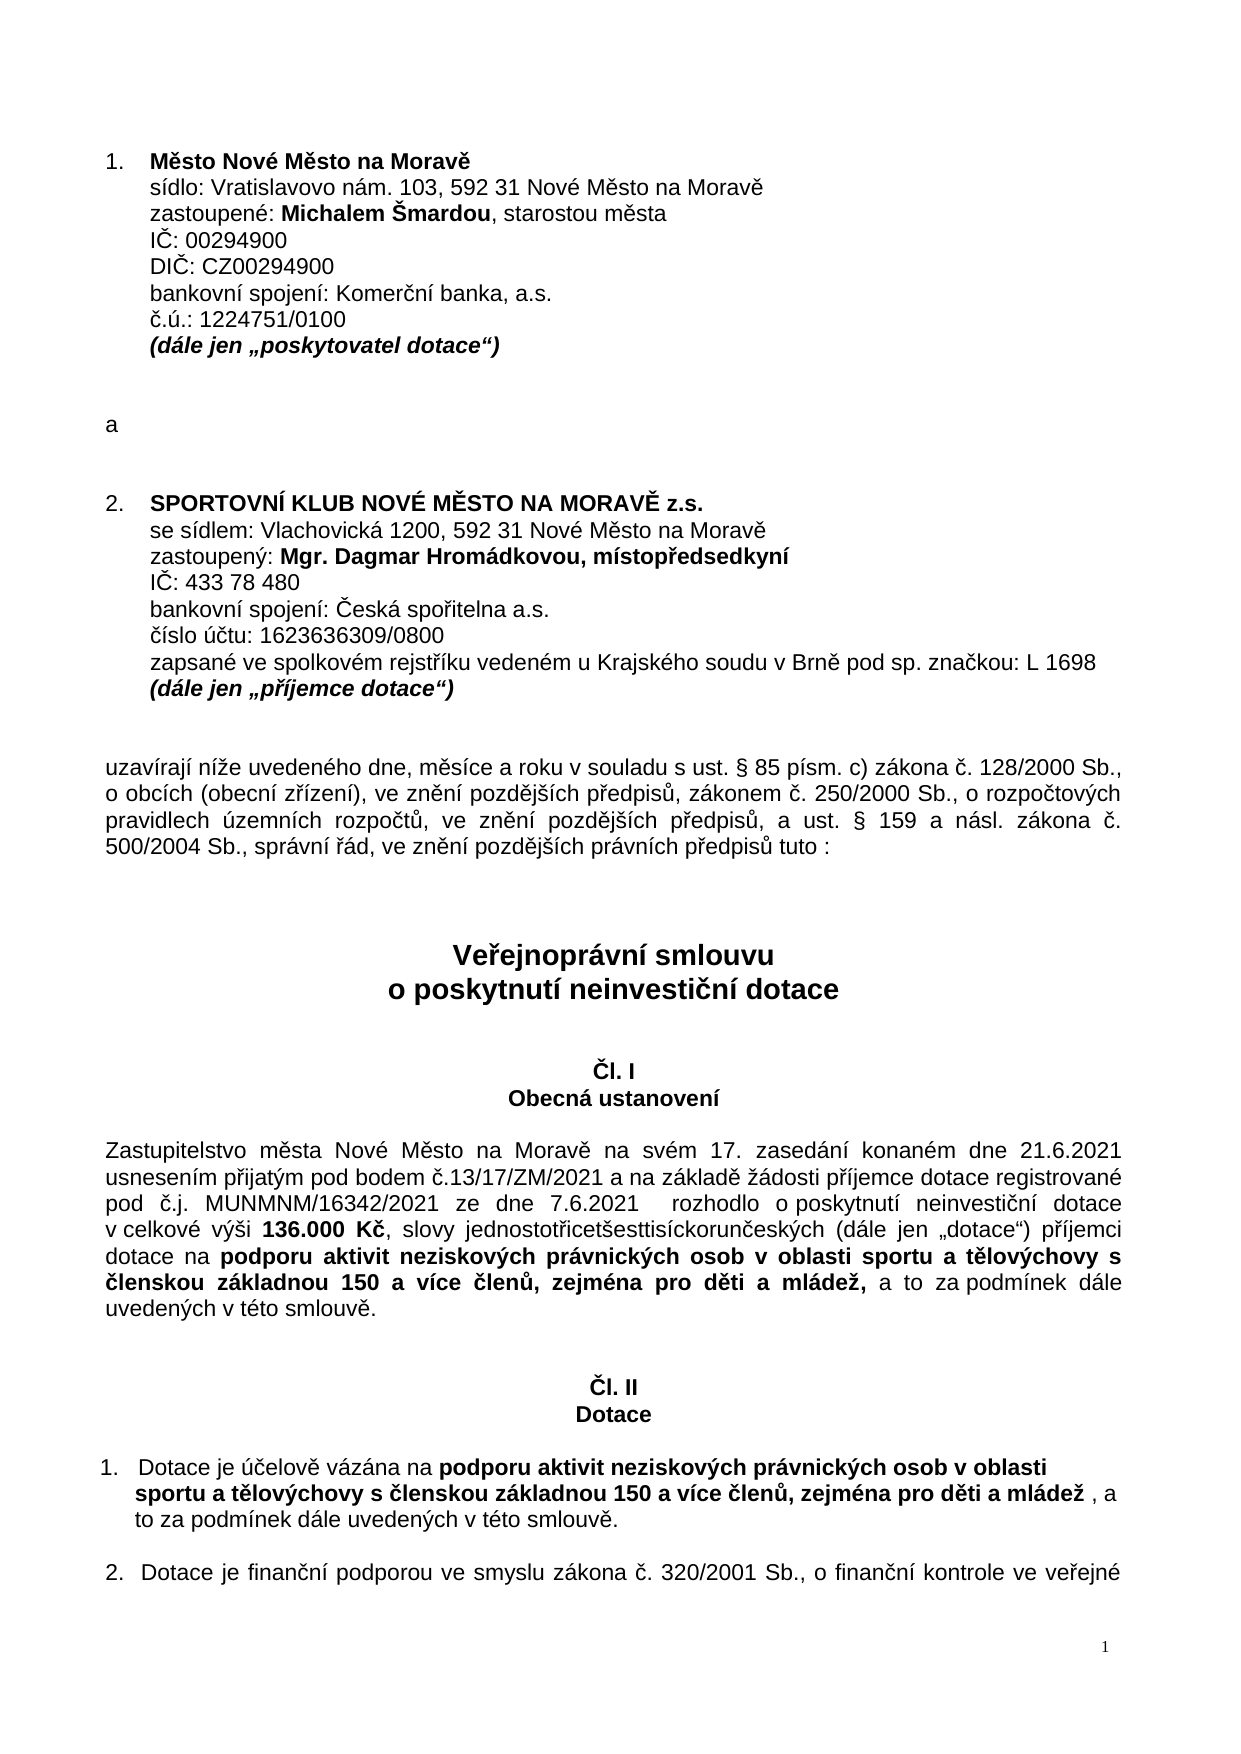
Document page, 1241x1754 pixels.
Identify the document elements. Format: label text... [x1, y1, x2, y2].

text uzavírají níže uvedeného dne, měsíce a roku v souladu s ust. § 85 písm. c) zákona č. 128/2000 Sb., o obcích (obecní zřízení), ve znění pozdějších předpisů, zákonem č. 250/2000 Sb., o rozpočtových pravidlech územních rozpočtů, ve znění pozdějších předpisů, a ust. § 159 a násl. zákona č. 500/2004 Sb., správní řád, ve znění pozdějších právních předpisů tuto : [105, 754, 1122, 859]
text Čl. II [105, 1374, 1122, 1401]
text Obecná ustanovení [105, 1084, 1122, 1111]
text zapsané ve spolkovém rejstříku vedeném u Krajského soudu v Brně pod sp. značkou: L 1698 [105, 648, 1122, 675]
text 2. Dotace je finanční podporou ve smyslu zákona č. 320/2001 Sb., o finanční kontrole ve veřejné [105, 1559, 1122, 1585]
text 1. Město Nové Město na Moravě [105, 148, 1122, 174]
text o poskytnutí neinvestiční dotace [105, 972, 1122, 1005]
text 1. Dotace je účelově vázána na podporu aktivit neziskových právnických osob v oblasti sportu a tělovýchovy s členskou základnou 150 a více členů, zejména pro děti a mládež , a to za podmínek dále uvedených v této smlouvě. [93, 1453, 1122, 1532]
text 2. SPORTOVNÍ KLUB NOVÉ MĚSTO NA MORAVĚ z.s. [105, 490, 1122, 517]
text Dotace [105, 1401, 1122, 1427]
text (dále jen „příjemce dotace“) [105, 675, 1122, 701]
text bankovní spojení: Komerční banka, a.s. [105, 279, 1122, 306]
text č.ú.: 1224751/0100 [105, 306, 1122, 332]
text se sídlem: Vlachovická 1200, 592 31 Nové Město na Moravě [105, 517, 1122, 543]
text Zastupitelstvo města Nové Město na Moravě na svém 17. zasedání konaném dne 21.6.2021 usnesením přijatým pod bodem č.13/17/ZM/2021 a na základě žádosti příjemce dotace registrované pod č.j. MUNMNM/16342/2021 ze dne 7.6.2021 rozhodlo o poskytnutí neinvestiční dotace v celkové výši 136.000 Kč, slovy jednostotřicetšesttisíckorunčeských (dále jen „dotace“) příjemci dotace na podporu aktivit neziskových právnických osob v oblasti sportu a tělovýchovy s členskou základnou 150 a více členů, zejména pro děti a mládež, a to za podmínek dále uvedených v této smlouvě. [105, 1137, 1122, 1322]
text Veřejnoprávní smlouvu [105, 938, 1122, 972]
text zastoupené: Michalem Šmardou, starostou města [105, 200, 1122, 227]
text (dále jen „poskytovatel dotace“) [105, 332, 1122, 358]
text IČ: 00294900 [105, 227, 1122, 253]
text bankovní spojení: Česká spořitelna a.s. [105, 596, 1122, 622]
text a [105, 411, 1122, 438]
text DIČ: CZ00294900 [105, 253, 1122, 279]
text zastoupený: Mgr. Dagmar Hromádkovou, místopředsedkyní [105, 543, 1122, 569]
text číslo účtu: 1623636309/0800 [105, 622, 1122, 648]
text Čl. I [105, 1058, 1122, 1084]
text sídlo: Vratislavovo nám. 103, 592 31 Nové Město na Moravě [105, 174, 1122, 200]
text IČ: 433 78 480 [105, 569, 1122, 596]
